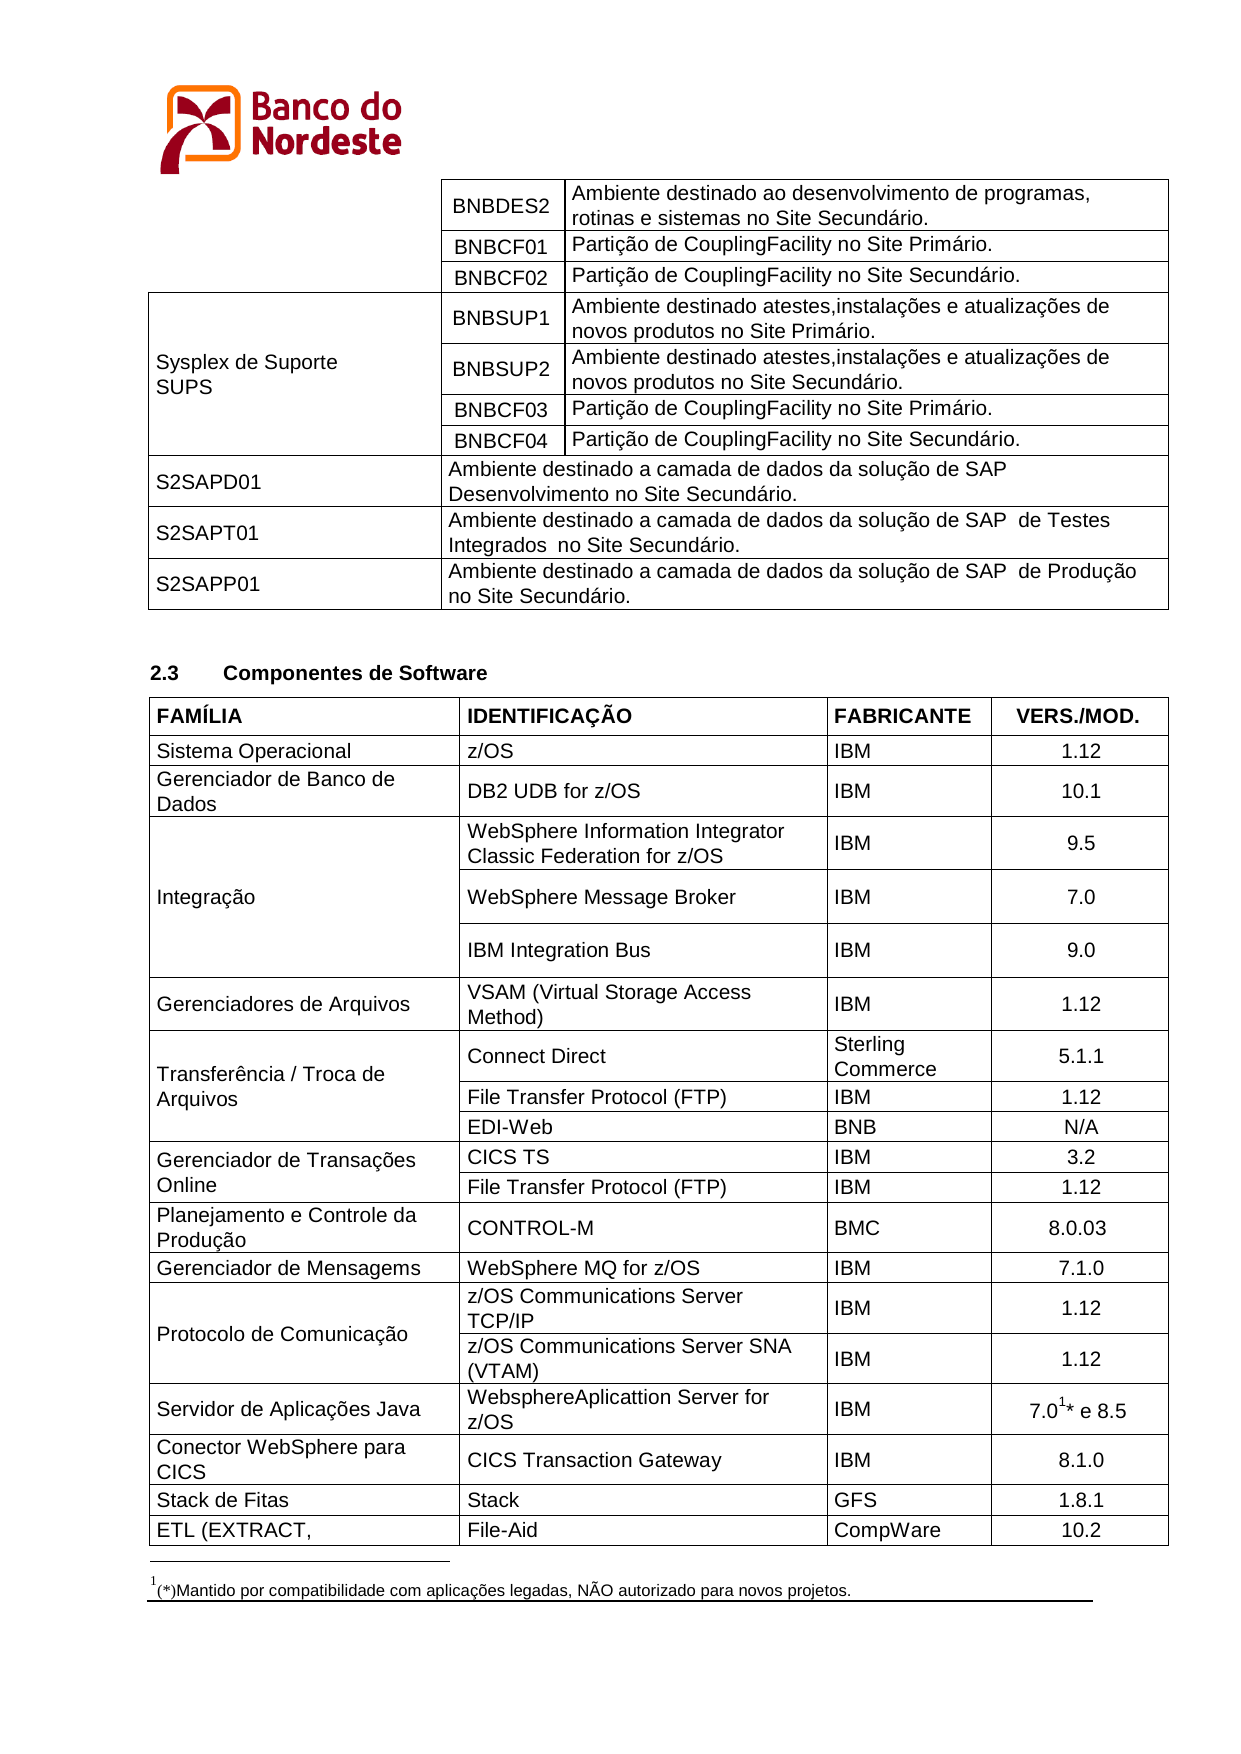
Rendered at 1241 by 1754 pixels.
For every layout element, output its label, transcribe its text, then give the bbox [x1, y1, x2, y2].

table_cell BNBCF01 [442, 231, 564, 261]
table_cell Planejamento e Controle da Produção [150, 1203, 459, 1252]
text 2.3 Componentes de Software [150, 660, 1155, 684]
table_cell IBM [828, 817, 991, 869]
table_cell 5.1.1 [992, 1031, 1168, 1081]
table_cell S2SAPD01 [149, 456, 441, 506]
table_cell 7.0 [992, 870, 1168, 923]
table_cell File-Aid [460, 1516, 827, 1545]
table_cell Servidor de Aplicações Java [150, 1384, 459, 1434]
table_cell IBM [828, 870, 991, 923]
table_cell IBM Integration Bus [460, 924, 827, 977]
table_cell 1.12 [992, 1334, 1168, 1383]
table_cell 8.1.0 [992, 1435, 1168, 1484]
table_header FABRICANTE [828, 698, 991, 735]
table_cell BNBCF03 [442, 395, 564, 424]
table_cell 9.5 [992, 817, 1168, 869]
table_cell IBM [828, 1435, 991, 1484]
table_cell IBM [828, 978, 991, 1030]
table_header BNBDES2 [442, 180, 564, 230]
table_cell Stack [460, 1485, 827, 1514]
table_cell BMC [828, 1203, 991, 1252]
table_cell Conector WebSphere para CICS [150, 1435, 459, 1484]
table_cell Partição de CouplingFacility no Site Primário. [566, 395, 1168, 424]
table_cell Partição de CouplingFacility no Site Secundário. [566, 426, 1168, 455]
table_cell N/A [992, 1112, 1168, 1141]
table_cell BNBSUP1 [442, 293, 564, 343]
table_cell Transferência / Troca de Arquivos [150, 1031, 459, 1141]
table_cell CICS TS [460, 1142, 827, 1171]
table_cell 7.01* e 8.5 [992, 1384, 1168, 1434]
table_header Ambiente destinado ao desenvolvimento de programas, rotinas e sistemas no Site Secundário. [566, 180, 1168, 230]
table_cell WebSphere MQ for z/OS [460, 1253, 827, 1282]
table_cell IBM [828, 766, 991, 816]
table_cell Stack de Fitas [150, 1485, 459, 1514]
table_cell Gerenciadores de Arquivos [150, 978, 459, 1030]
table_cell Ambiente destinado a camada de dados da solução de SAP de Produção no Site Secundário. [442, 559, 1168, 608]
table_cell 1.12 [992, 736, 1168, 765]
table_cell File Transfer Protocol (FTP) [460, 1173, 827, 1202]
table_cell IBM [828, 1173, 991, 1202]
table_cell Integração [150, 817, 459, 977]
table_cell 9.0 [992, 924, 1168, 977]
table_cell EDI-Web [460, 1112, 827, 1141]
table_cell WebSphere Information Integrator Classic Federation for z/OS [460, 817, 827, 869]
table_header FAMÍLIA [150, 698, 459, 735]
table_header IDENTIFICAÇÃO [460, 698, 827, 735]
table_cell CompWare [828, 1516, 991, 1545]
table_header VERS./MOD. [992, 698, 1168, 735]
table_cell IBM [828, 1334, 991, 1383]
table_cell 8.0.03 [992, 1203, 1168, 1252]
table_cell BNB [828, 1112, 991, 1141]
table_cell S2SAPP01 [149, 559, 441, 608]
table_cell IBM [828, 1253, 991, 1282]
table_cell ETL (EXTRACT, [150, 1516, 459, 1545]
table_cell Gerenciador de Mensagems [150, 1253, 459, 1282]
table_cell z/OS Communications Server TCP/IP [460, 1283, 827, 1333]
table_cell Gerenciador de Banco de Dados [150, 766, 459, 816]
table_cell 10.2 [992, 1516, 1168, 1545]
table_cell File Transfer Protocol (FTP) [460, 1082, 827, 1111]
table_cell WebsphereAplicattion Server for z/OS [460, 1384, 827, 1434]
table_cell Ambiente destinado atestes,instalações e atualizações de novos produtos no Site Secundário. [566, 344, 1168, 394]
table_cell CONTROL-M [460, 1203, 827, 1252]
picture [150, 74, 408, 179]
table_cell Ambiente destinado a camada de dados da solução de SAP de Testes Integrados no Site Secundário. [442, 507, 1168, 557]
table_cell IBM [828, 1082, 991, 1111]
table_cell Partição de CouplingFacility no Site Primário. [566, 231, 1168, 261]
table_cell IBM [828, 1283, 991, 1333]
text 1(*)Mantido por compatibilidade com aplicações legadas, NÃO autorizado para novos projetos. [150, 1573, 1155, 1600]
table_cell Sterling Commerce [828, 1031, 991, 1081]
table_cell IBM [828, 924, 991, 977]
table_cell z/OS Communications Server SNA (VTAM) [460, 1334, 827, 1383]
table_cell 1.12 [992, 1283, 1168, 1333]
table_header [149, 179, 441, 292]
table_cell Sysplex de Suporte SUPS [149, 293, 441, 455]
table_cell Connect Direct [460, 1031, 827, 1081]
table_cell BNBSUP2 [442, 344, 564, 394]
table_cell Sistema Operacional [150, 736, 459, 765]
table_cell S2SAPT01 [149, 507, 441, 557]
table_cell IBM [828, 1384, 991, 1434]
table_cell Ambiente destinado atestes,instalações e atualizações de novos produtos no Site Primário. [566, 293, 1168, 343]
table_cell 7.1.0 [992, 1253, 1168, 1282]
table_cell z/OS [460, 736, 827, 765]
table_cell 10.1 [992, 766, 1168, 816]
table_cell 3.2 [992, 1142, 1168, 1171]
table_cell 1.12 [992, 1082, 1168, 1111]
table_cell Protocolo de Comunicação [150, 1283, 459, 1383]
table_cell Gerenciador de Transações Online [150, 1142, 459, 1202]
table_cell BNBCF02 [442, 262, 564, 292]
table_cell WebSphere Message Broker [460, 870, 827, 923]
table_cell GFS [828, 1485, 991, 1514]
table_cell Ambiente destinado a camada de dados da solução de SAP Desenvolvimento no Site Secundário. [442, 456, 1168, 506]
table_cell DB2 UDB for z/OS [460, 766, 827, 816]
table_cell 1.12 [992, 1173, 1168, 1202]
table_cell IBM [828, 736, 991, 765]
table_cell 1.8.1 [992, 1485, 1168, 1514]
table_cell 1.12 [992, 978, 1168, 1030]
table_cell IBM [828, 1142, 991, 1171]
table_cell Partição de CouplingFacility no Site Secundário. [566, 262, 1168, 292]
table_cell BNBCF04 [442, 426, 564, 455]
table_cell CICS Transaction Gateway [460, 1435, 827, 1484]
table_cell VSAM (Virtual Storage Access Method) [460, 978, 827, 1030]
